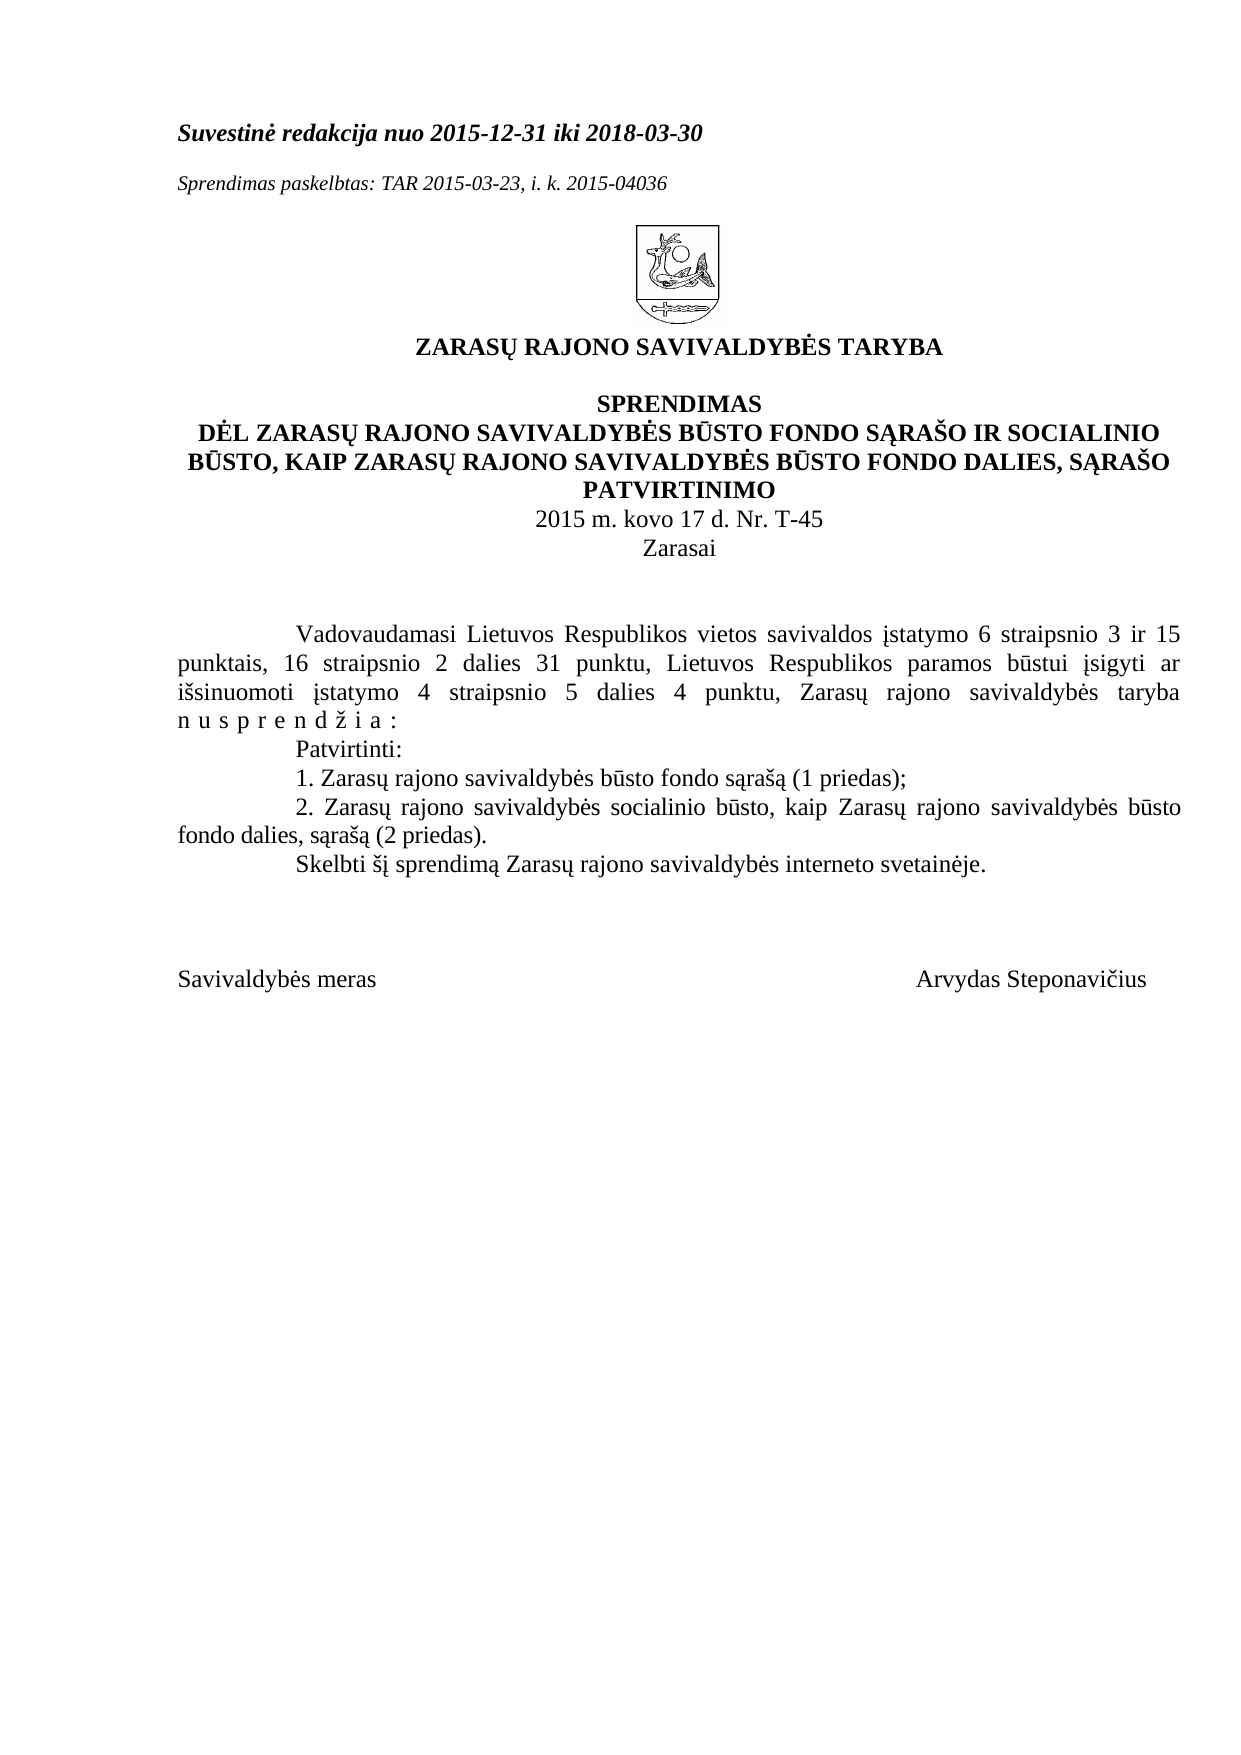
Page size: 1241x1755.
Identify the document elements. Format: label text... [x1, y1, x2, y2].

text 2. Zarasų rajono savivaldybės socialinio būsto, kaip Zarasų rajono savivaldybės būsto fondo dalies, sąrašą (2 priedas). [177, 792, 1181, 849]
text Zarasai [177, 533, 1181, 562]
text Sprendimas paskelbtas: TAR 2015-03-23, i. k. 2015-04036 [177, 171, 1181, 195]
text Vadovaudamasi Lietuvos Respublikos vietos savivaldos įstatymo 6 straipsnio 3 ir 15 punktais, 16 straipsnio 2 dalies 31 punktu, Lietuvos Respublikos paramos būstui įsigyti ar išsinuomoti įstatymo 4 straipsnio 5 dalies 4 punktu, Zarasų rajono savivaldybės taryba nusprendžia: [177, 619, 1181, 734]
text 1. Zarasų rajono savivaldybės būsto fondo sąrašą (1 priedas); [177, 763, 1181, 792]
text SPRENDIMAS [177, 389, 1181, 418]
text 2015 m. kovo 17 d. Nr. T-45 [177, 504, 1181, 533]
text DĖL ZARASŲ RAJONO SAVIVALDYBĖS BŪSTO FONDO SĄRAŠO IR SOCIALINIO BŪSTO, KAIP ZARASŲ RAJONO SAVIVALDYBĖS BŪSTO FONDO DALIES, SĄRAŠO PATVIRTINIMO [177, 418, 1181, 504]
text Suvestinė redakcija nuo 2015-12-31 iki 2018-03-30 [177, 118, 1181, 147]
text Skelbti šį sprendimą Zarasų rajono savivaldybės interneto svetainėje. [177, 849, 1181, 878]
text Savivaldybės meras Arvydas Steponavičius [177, 964, 1181, 993]
text Zarasų rajono savivaldybės TARYBA [177, 332, 1181, 360]
text Patvirtinti: [177, 734, 1181, 763]
